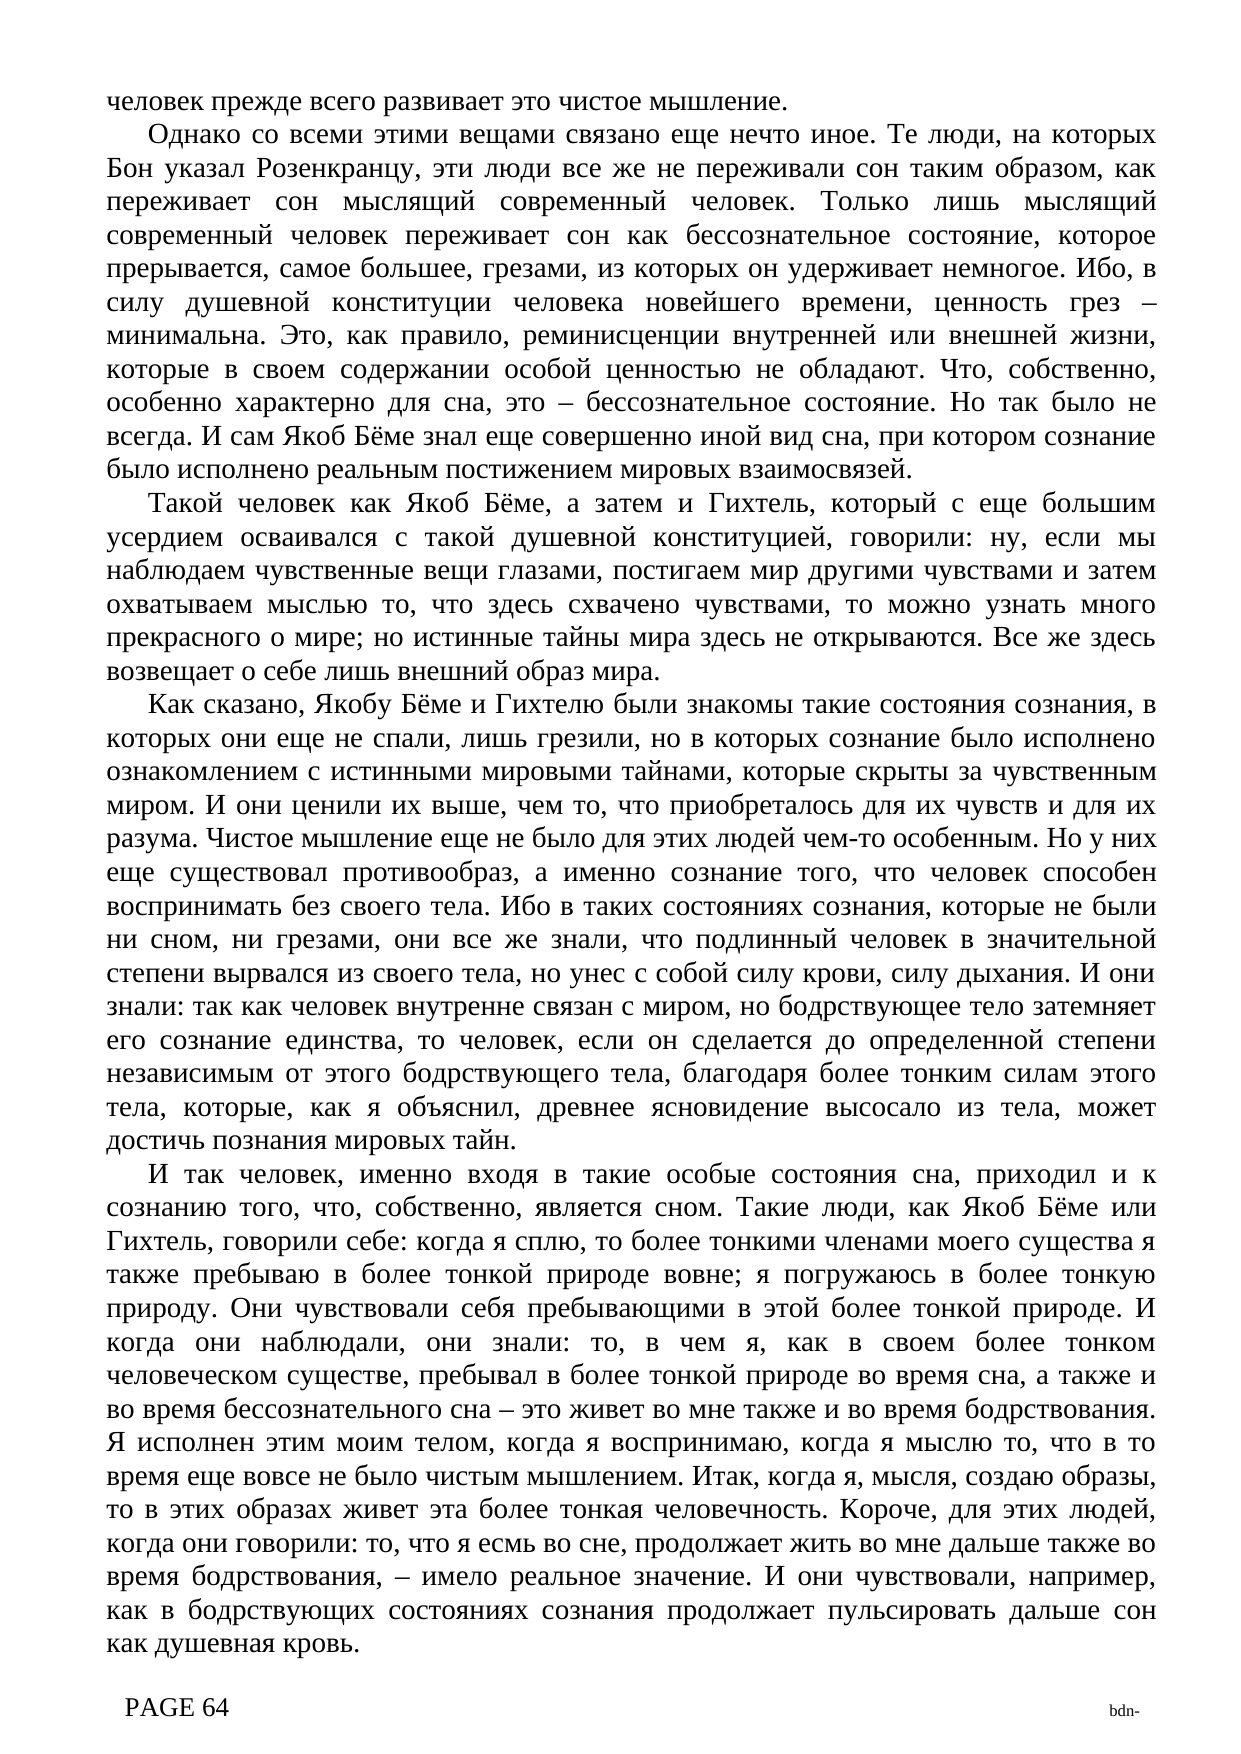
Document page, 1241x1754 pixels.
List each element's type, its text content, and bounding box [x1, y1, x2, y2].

text человек прежде всего развивает это чистое мышление. [106, 83, 1157, 116]
text Как сказано, Якобу Бёме и Гихтелю были знакомы такие состояния сознания, в которых они еще не спали, лишь грезили, но в которых сознание было исполнено ознакомлением с истинными мировыми тайнами, которые скрыты за чувственным миром. И они ценили их выше, чем то, что приобреталось для их чувств и для их разума. Чистое мышление еще не было для этих людей чем-то особенным. Но у них еще существовал противообраз, а именно сознание того, что человек способен воспринимать без своего тела. Ибо в таких состояниях сознания, которые не были ни сном, ни грезами, они все же знали, что подлинный человек в значительной степени вырвался из своего тела, но унес с собой силу крови, силу дыхания. И они знали: так как человек внутренне связан с миром, но бодрствующее тело затемняет его сознание единства, то человек, если он сделается до определенной степени независимым от этого бодрствующего тела, благодаря более тонким силам этого тела, которые, как я объяснил, древнее ясновидение высосало из тела, может достичь познания мировых тайн. [106, 686, 1157, 1156]
text Такой человек как Якоб Бёме, а затем и Гихтель, который с еще большим усердием осваивался с такой душевной конституцией, говорили: ну, если мы наблюдаем чувственные вещи глазами, постигаем мир другими чувствами и затем охватываем мыслью то, что здесь схвачено чувствами, то можно узнать много прекрасного о мире; но истинные тайны мира здесь не открываются. Все же здесь возвещает о себе лишь внешний образ мира. [106, 485, 1157, 686]
text Однако со всеми этими вещами связано еще нечто иное. Те люди, на которых Бон указал Розенкранцу, эти люди все же не переживали сон таким образом, как переживает сон мыслящий современный человек. Только лишь мыслящий современный человек переживает сон как бессознательное состояние, которое прерывается, самое большее, грезами, из которых он удерживает немногое. Ибо, в силу душевной конституции человека новейшего времени, ценность грез – минимальна. Это, как правило, реминисценции внутренней или внешней жизни, которые в своем содержании особой ценностью не обладают. Что, собственно, особенно характерно для сна, это – бессознательное состояние. Но так было не всегда. И сам Якоб Бёме знал еще совершенно иной вид сна, при котором сознание было исполнено реальным постижением мировых взаимосвязей. [106, 116, 1157, 485]
text И так человек, именно входя в такие особые состояния сна, приходил и к сознанию того, что, собственно, является сном. Такие люди, как Якоб Бёме или Гихтель, говорили себе: когда я сплю, то более тонкими членами моего существа я также пребываю в более тонкой природе вовне; я погружаюсь в более тонкую природу. Они чувствовали себя пребывающими в этой более тонкой природе. И когда они наблюдали, они знали: то, в чем я, как в своем более тонком человеческом существе, пребывал в более тонкой природе во время сна, а также и во время бессознательного сна – это живет во мне также и во время бодрствования. Я исполнен этим моим телом, когда я воспринимаю, когда я мыслю то, что в то время еще вовсе не было чистым мышлением. Итак, когда я, мысля, создаю образы, то в этих образах живет эта более тонкая человечность. Короче, для этих людей, когда они говорили: то, что я есмь во сне, продолжает жить во мне дальше также во время бодрствования, – имело реальное значение. И они чувствовали, например, как в бодрствующих состояниях сознания продолжает пульсировать дальше сон как душевная кровь. [106, 1156, 1157, 1659]
